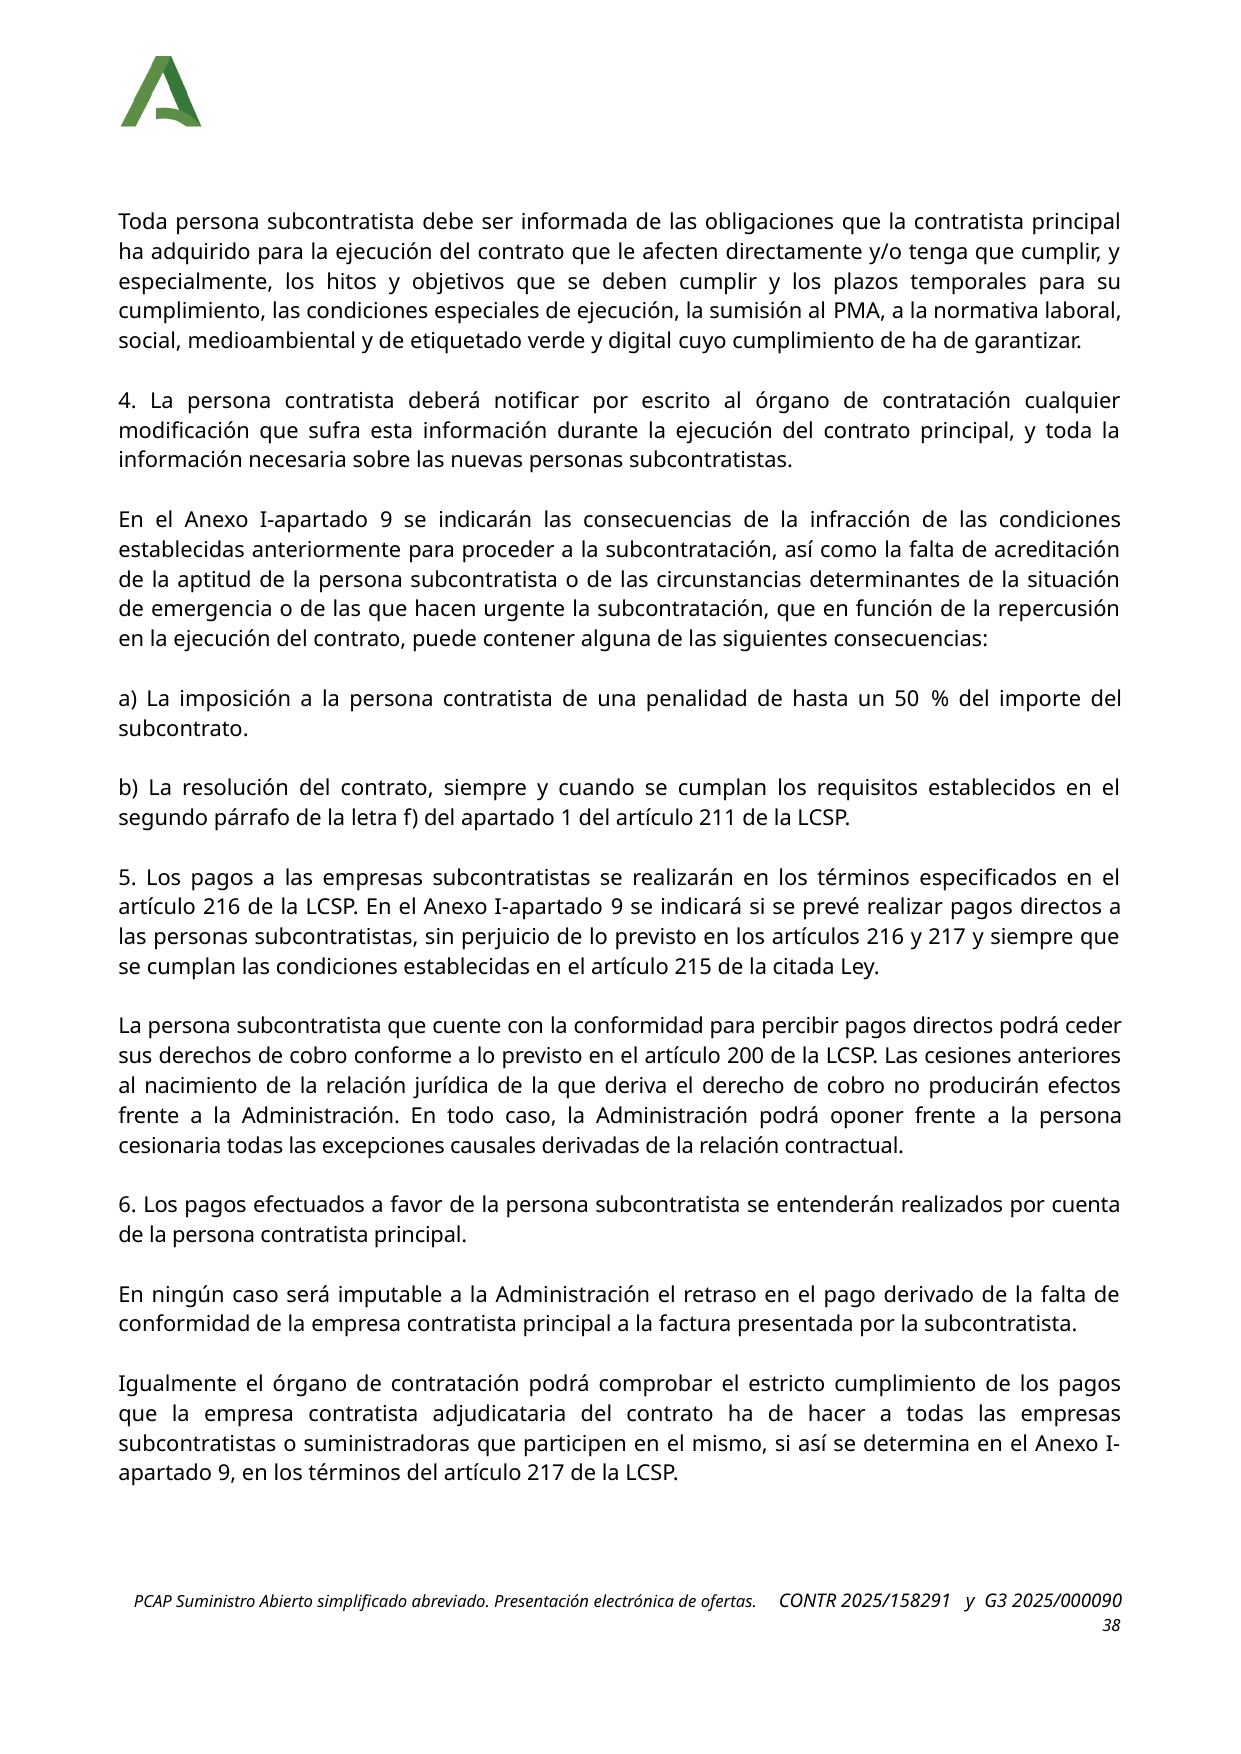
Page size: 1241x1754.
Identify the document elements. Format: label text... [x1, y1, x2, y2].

text 6. Los pagos efectuados a favor de la persona subcontratista se entenderán realizados por cuenta de la persona contratista principal. [118, 1189, 1122, 1249]
text En ningún caso será imputable a la Administración el retraso en el pago derivado de la falta de conformidad de la empresa contratista principal a la factura presentada por la subcontratista. [118, 1279, 1122, 1338]
text Igualmente el órgano de contratación podrá comprobar el estricto cumplimiento de los pagos que la empresa contratista adjudicataria del contrato ha de hacer a todas las empresas subcontratistas o suministradoras que participen en el mismo, si así se determina en el Anexo I-apartado 9, en los términos del artículo 217 de la LCSP. [118, 1368, 1122, 1487]
text La persona subcontratista que cuente con la conformidad para percibir pagos directos podrá ceder sus derechos de cobro conforme a lo previsto en el artículo 200 de la LCSP. Las cesiones anteriores al nacimiento de la relación jurídica de la que deriva el derecho de cobro no producirán efectos frente a la Administración. En todo caso, la Administración podrá oponer frente a la persona cesionaria todas las excepciones causales derivadas de la relación contractual. [118, 1011, 1122, 1159]
text 4. La persona contratista deberá notificar por escrito al órgano de contratación cualquier modificación que sufra esta información durante la ejecución del contrato principal, y toda la información necesaria sobre las nuevas personas subcontratistas. [118, 385, 1122, 474]
text Toda persona subcontratista debe ser informada de las obligaciones que la contratista principal ha adquirido para la ejecución del contrato que le afecten directamente y/o tenga que cumplir, y especialmente, los hitos y objetivos que se deben cumplir y los plazos temporales para su cumplimiento, las condiciones especiales de ejecución, la sumisión al PMA, a la normativa laboral, social, medioambiental y de etiquetado verde y digital cuyo cumplimiento de ha de garantizar. [118, 206, 1122, 355]
picture [116, 52, 205, 131]
text En el Anexo I-apartado 9 se indicarán las consecuencias de la infracción de las condiciones establecidas anteriormente para proceder a la subcontratación, así como la falta de acreditación de la aptitud de la persona subcontratista o de las circunstancias determinantes de la situación de emergencia o de las que hacen urgente la subcontratación, que en función de la repercusión en la ejecución del contrato, puede contener alguna de las siguientes consecuencias: [118, 504, 1122, 653]
text a) La imposición a la persona contratista de una penalidad de hasta un 50 % del importe del subcontrato. [118, 683, 1122, 742]
text b) La resolución del contrato, siempre y cuando se cumplan los requisitos establecidos en el segundo párrafo de la letra f) del apartado 1 del artículo 211 de la LCSP. [118, 772, 1122, 832]
text 5. Los pagos a las empresas subcontratistas se realizarán en los términos especificados en el artículo 216 de la LCSP. En el Anexo I-apartado 9 se indicará si se prevé realizar pagos directos a las personas subcontratistas, sin perjuicio de lo previsto en los artículos 216 y 217 y siempre que se cumplan las condiciones establecidas en el artículo 215 de la citada Ley. [118, 862, 1122, 981]
